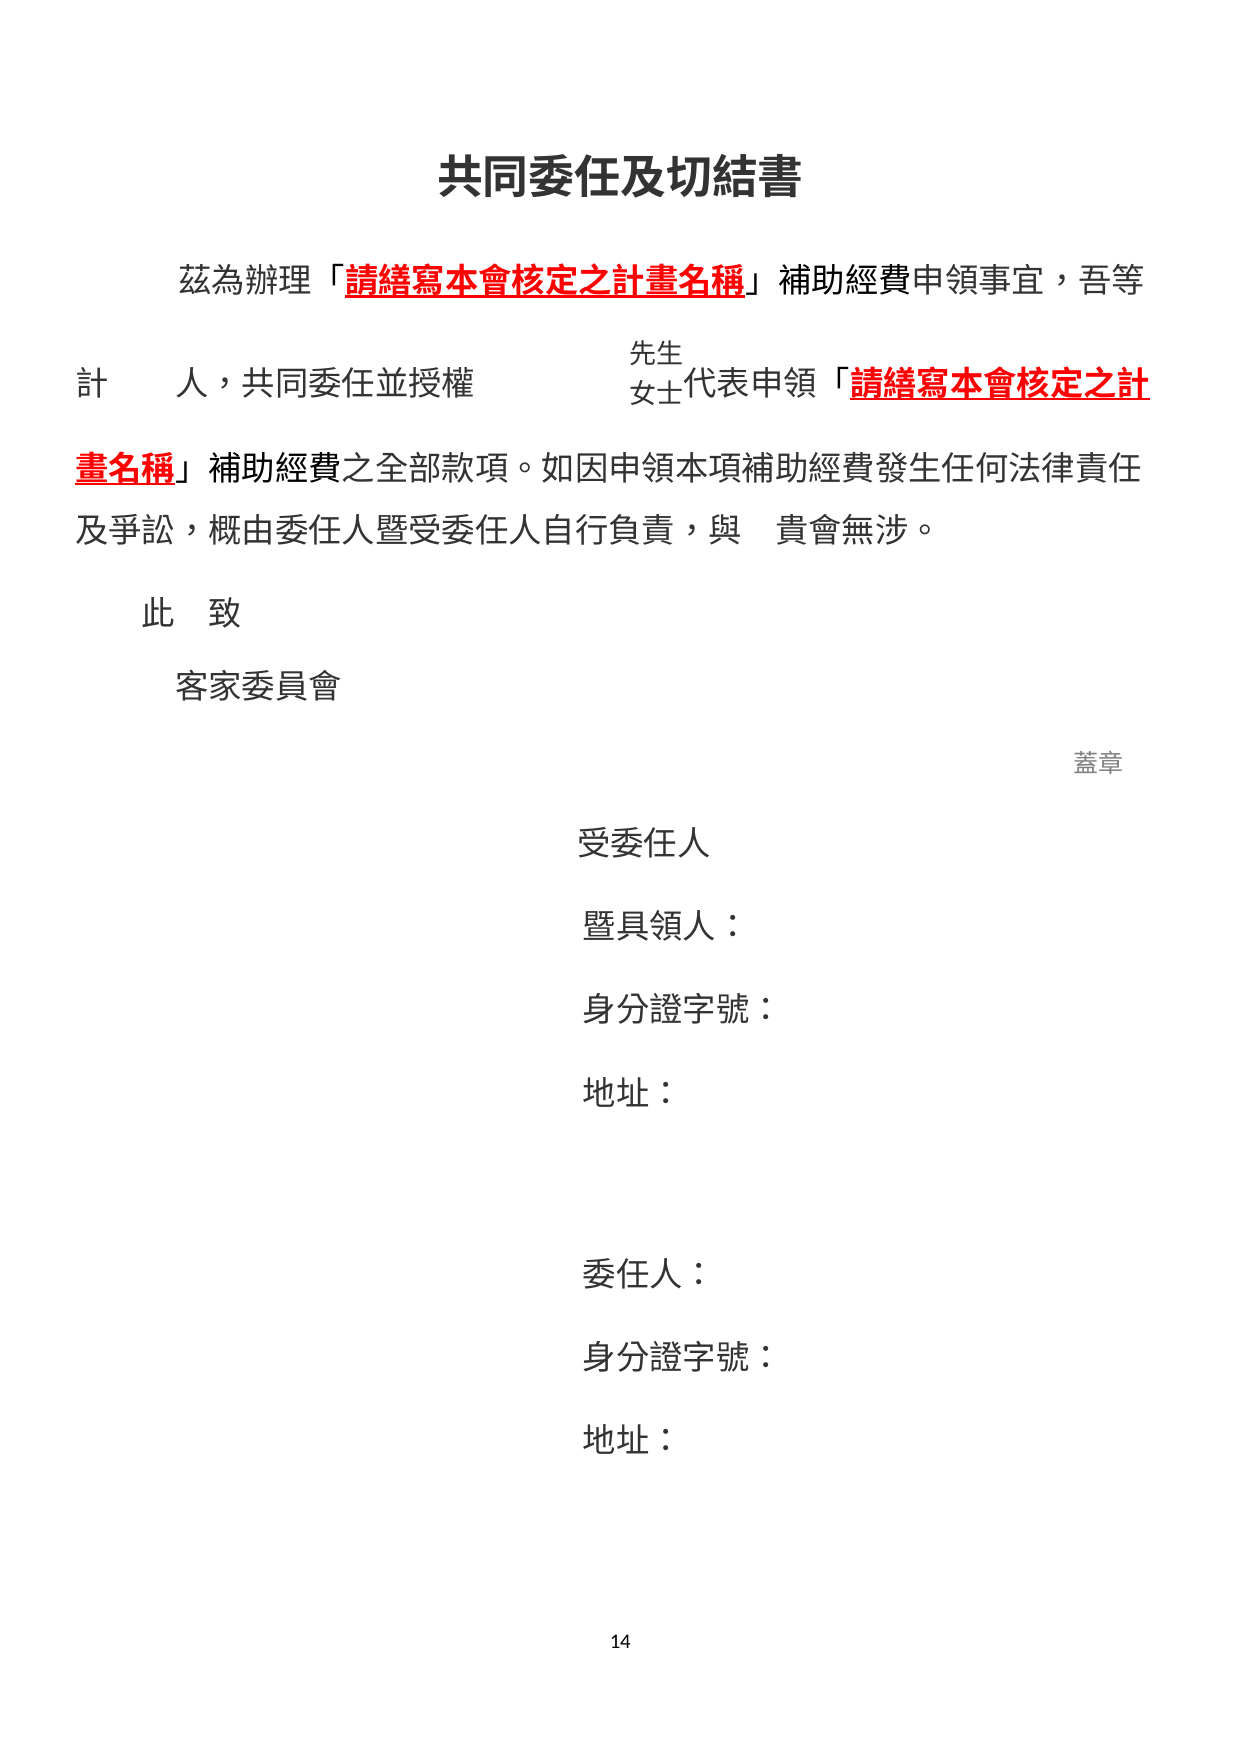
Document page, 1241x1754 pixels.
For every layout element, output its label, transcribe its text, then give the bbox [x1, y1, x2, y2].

text 受委任人 [119, 799, 1165, 861]
text 身分證字號： [125, 966, 1165, 1028]
table_header 蓋章 [1047, 752, 1149, 782]
text 地址： [125, 1397, 1165, 1459]
text 身分證字號： [125, 1313, 1165, 1376]
text 共同委任及切結書 [75, 101, 1165, 226]
text 委任人： [125, 1230, 1165, 1293]
text 客家委員會 [75, 643, 1165, 705]
text 地址： [125, 1049, 1165, 1111]
text 暨具領人： [125, 882, 1165, 945]
text 茲為辦理「請繕寫本會核定之計畫名稱」補助經費申領事宜，吾等計 人，共同委任並授權 先生女士代表申領「請繕寫本會核定之計畫名稱」補助經費之全部款項。如因申領本項補助經費發生任何法律責任及爭訟，概由委任人暨受委任人自行負責，與 貴會無涉。 [75, 236, 1165, 549]
text 此 致 [75, 570, 1165, 632]
